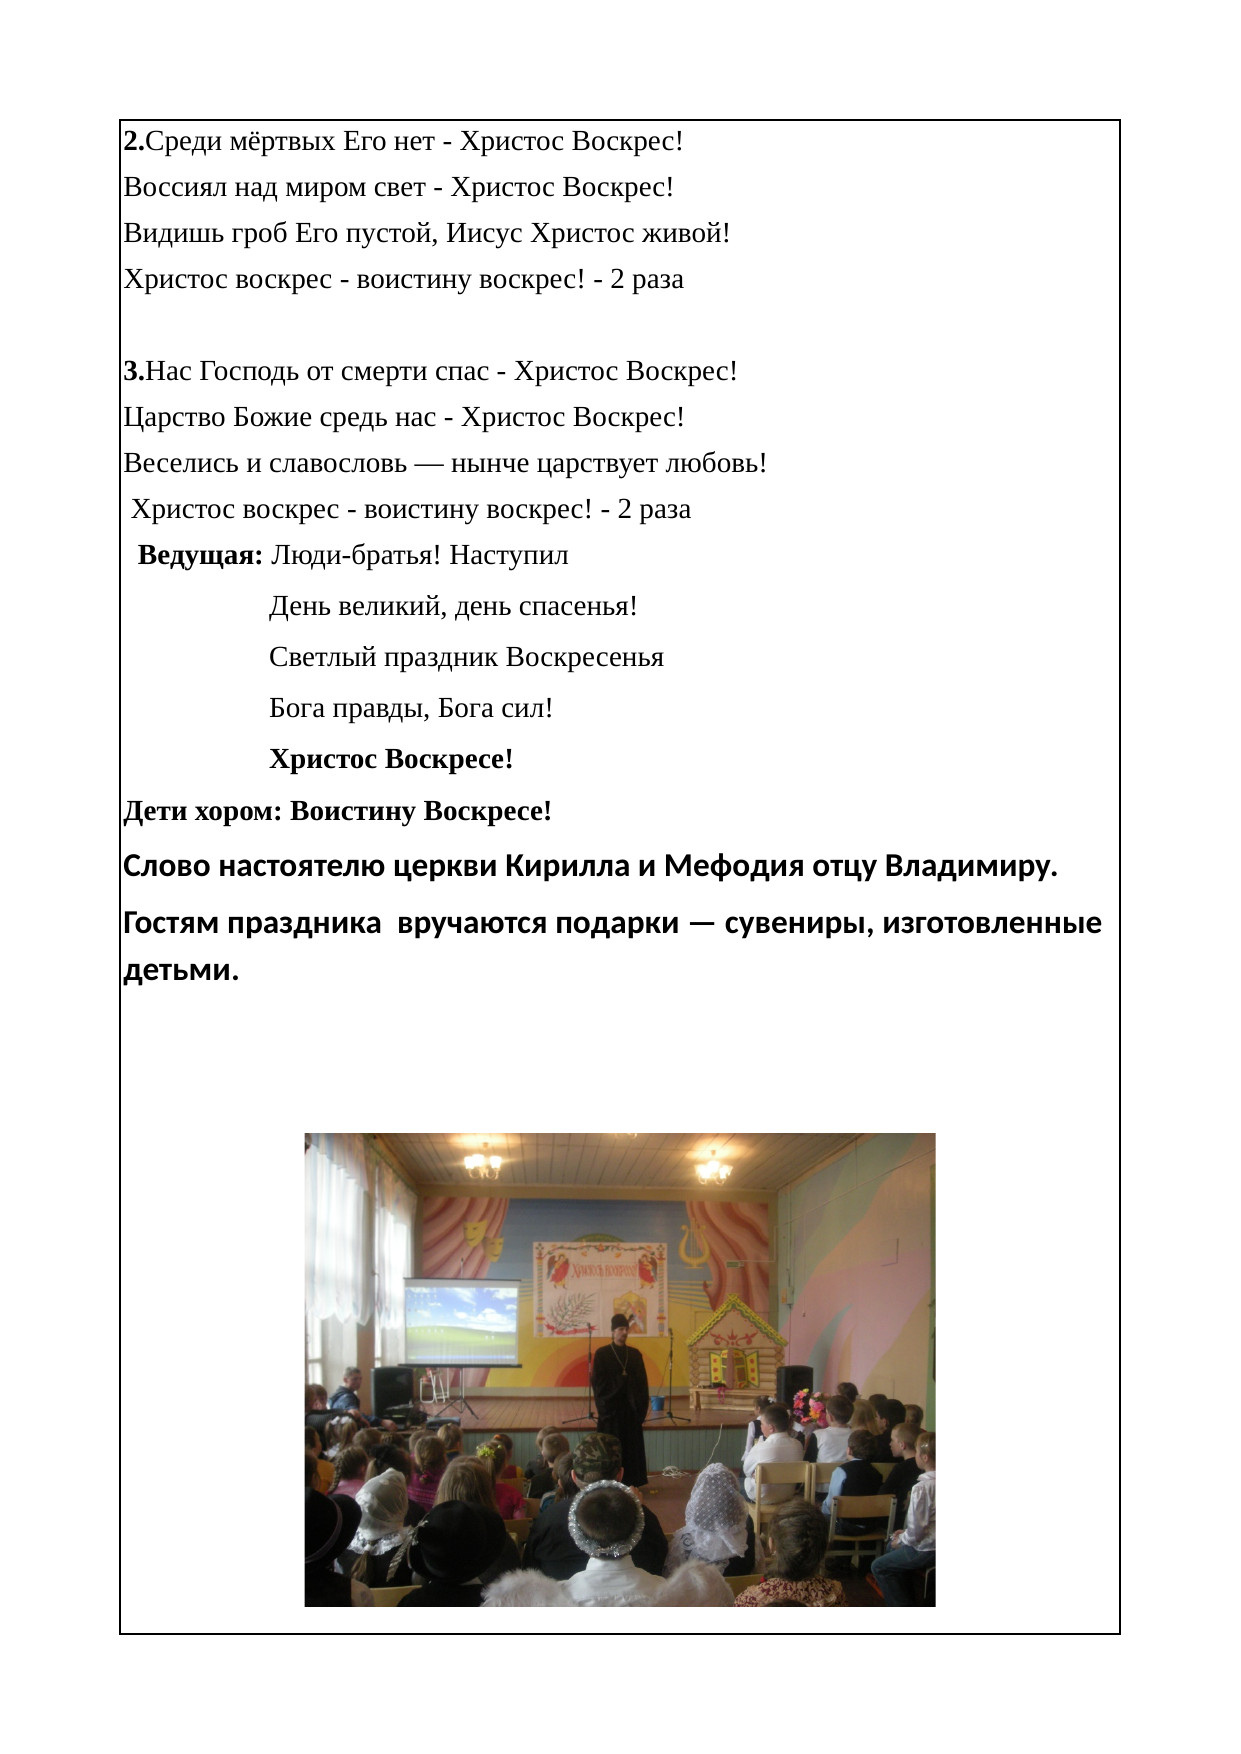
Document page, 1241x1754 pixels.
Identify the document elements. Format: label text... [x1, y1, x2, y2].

text Слово настоятелю церкви Кирилла и Мефодия отцу Владимиру. [123, 844, 1117, 884]
list Нас Господь от смерти спас - Христос Воскрес! [123, 353, 1117, 387]
text Христос воскрес - воистину воскрес! - 2 раза [123, 261, 1117, 295]
text Веселись и славословь — нынче царствует любовь! [123, 445, 1117, 479]
text Светлый праздник Воскресенья [123, 639, 1117, 673]
text Гостям праздника вручаются подарки — сувениры, изготовленные детьми. [123, 901, 1117, 988]
text Христос Воскресе! [123, 742, 1117, 775]
text Ведущая: Люди-братья! Наступил [123, 537, 1117, 571]
text Христос воскрес - воистину воскрес! - 2 раза [123, 491, 1117, 525]
text Видишь гроб Его пустой, Иисус Христос живой! [123, 215, 1117, 249]
text Воссиял над миром свет - Христос Воскрес! [123, 169, 1117, 203]
list Среди мёртвых Его нет - Христос Воскрес! [123, 123, 1117, 157]
text Бога правды, Бога сил! [123, 691, 1117, 724]
text Царство Божие средь нас - Христос Воскрес! [123, 399, 1117, 433]
text Дети хором: Воистину Воскресе! [123, 793, 1117, 826]
text День великий, день спасенья! [123, 588, 1117, 622]
